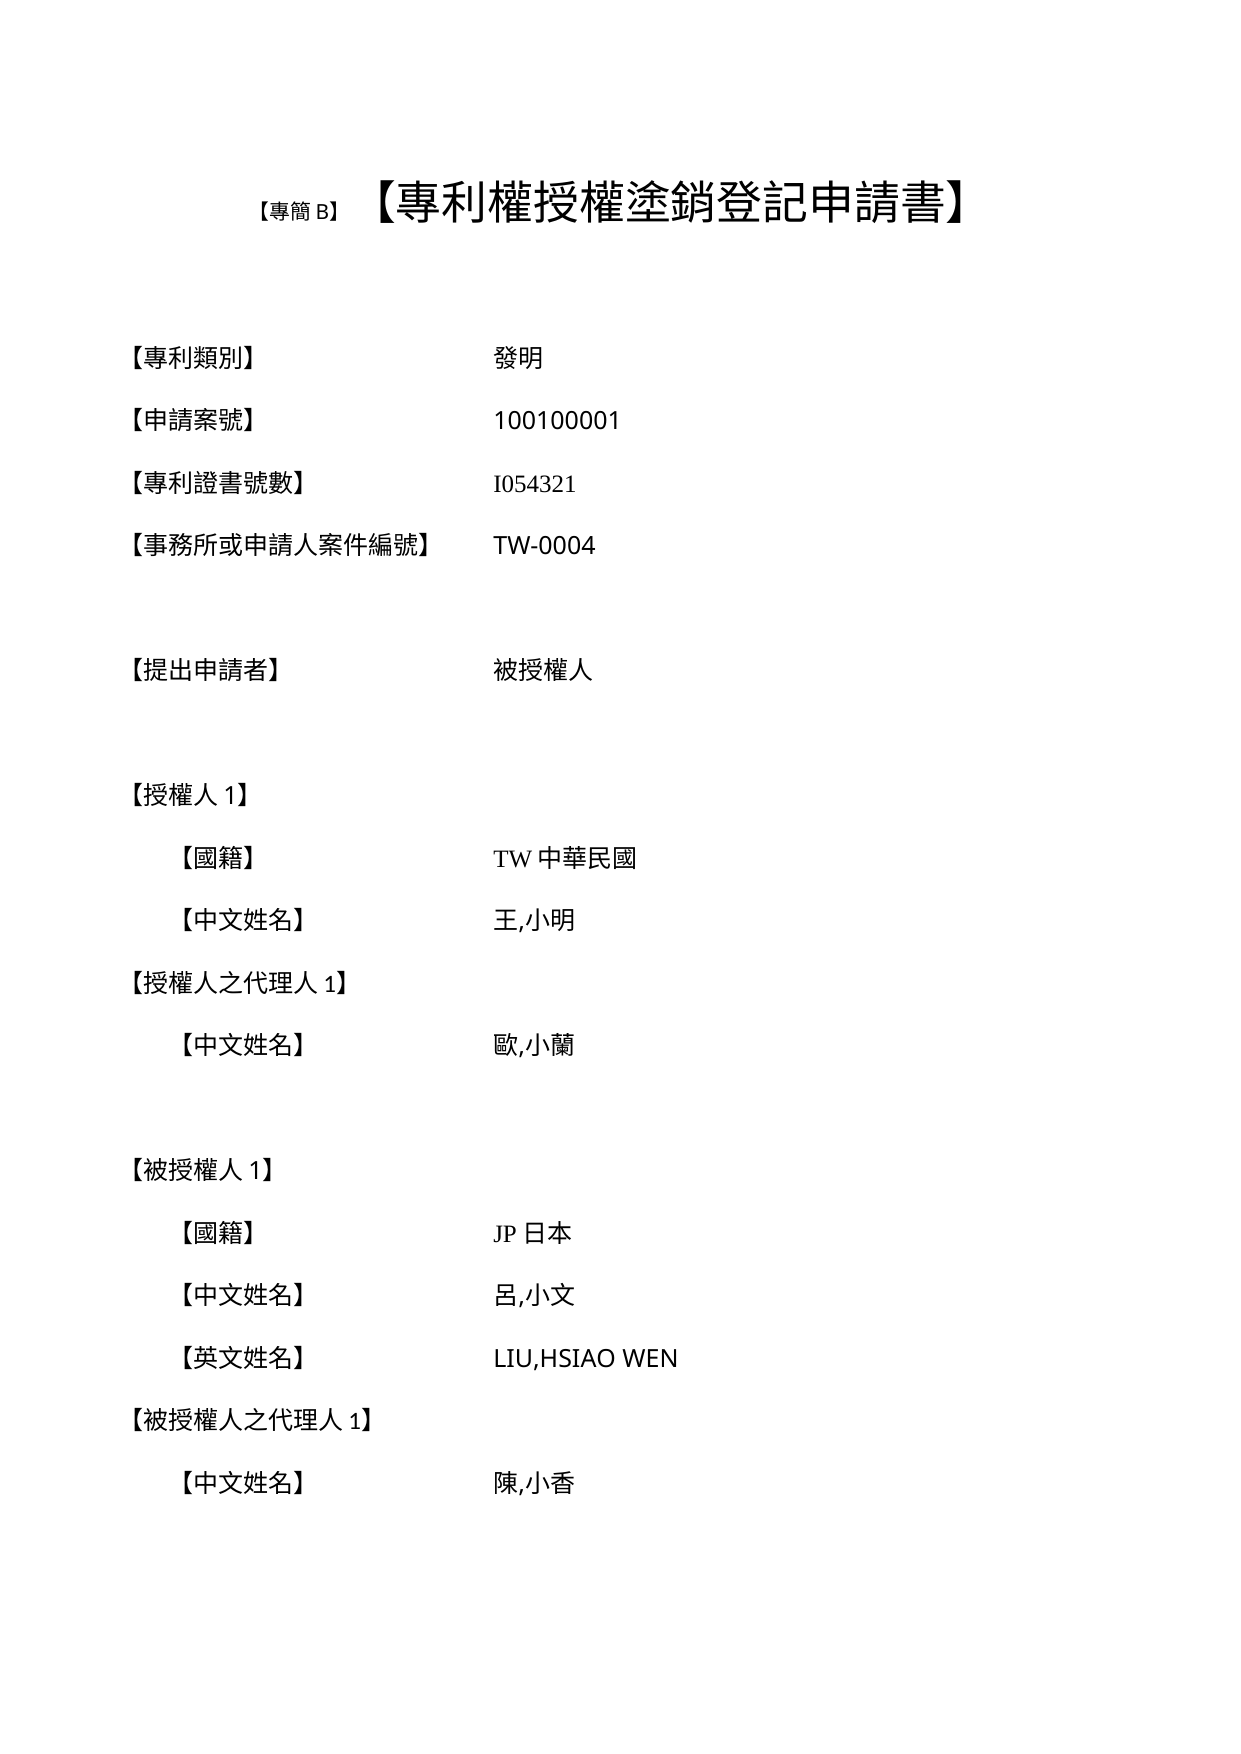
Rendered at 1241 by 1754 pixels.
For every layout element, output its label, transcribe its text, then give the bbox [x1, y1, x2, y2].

text 【專簡B】【專利權授權塗銷登記申請書】 [118, 127, 1122, 252]
text 【中文姓名】 陳,小香 [118, 1439, 1122, 1502]
text 【國籍】 JP日本 [118, 1189, 1122, 1252]
text 【英文姓名】 LIU,HSIAO WEN [118, 1314, 1122, 1377]
text 【授權人之代理人1】 [118, 939, 1122, 1002]
text 【專利類別】 發明 [118, 314, 1122, 377]
text 【中文姓名】 呂,小文 [118, 1252, 1122, 1314]
text 【專利證書號數】 I054321 [118, 439, 1122, 502]
text 【申請案號】 100100001 [118, 377, 1122, 439]
text 【被授權人1】 [118, 1127, 1122, 1189]
text 【授權人1】 [118, 752, 1122, 814]
text 【中文姓名】 歐,小蘭 [118, 1002, 1122, 1064]
text 【被授權人之代理人1】 [118, 1377, 1122, 1439]
text 【國籍】 TW中華民國 [118, 814, 1122, 877]
text 【事務所或申請人案件編號】 TW-0004 [118, 502, 1122, 564]
text 【中文姓名】 王,小明 [118, 877, 1122, 939]
text 【提出申請者】 被授權人 [118, 627, 1122, 689]
